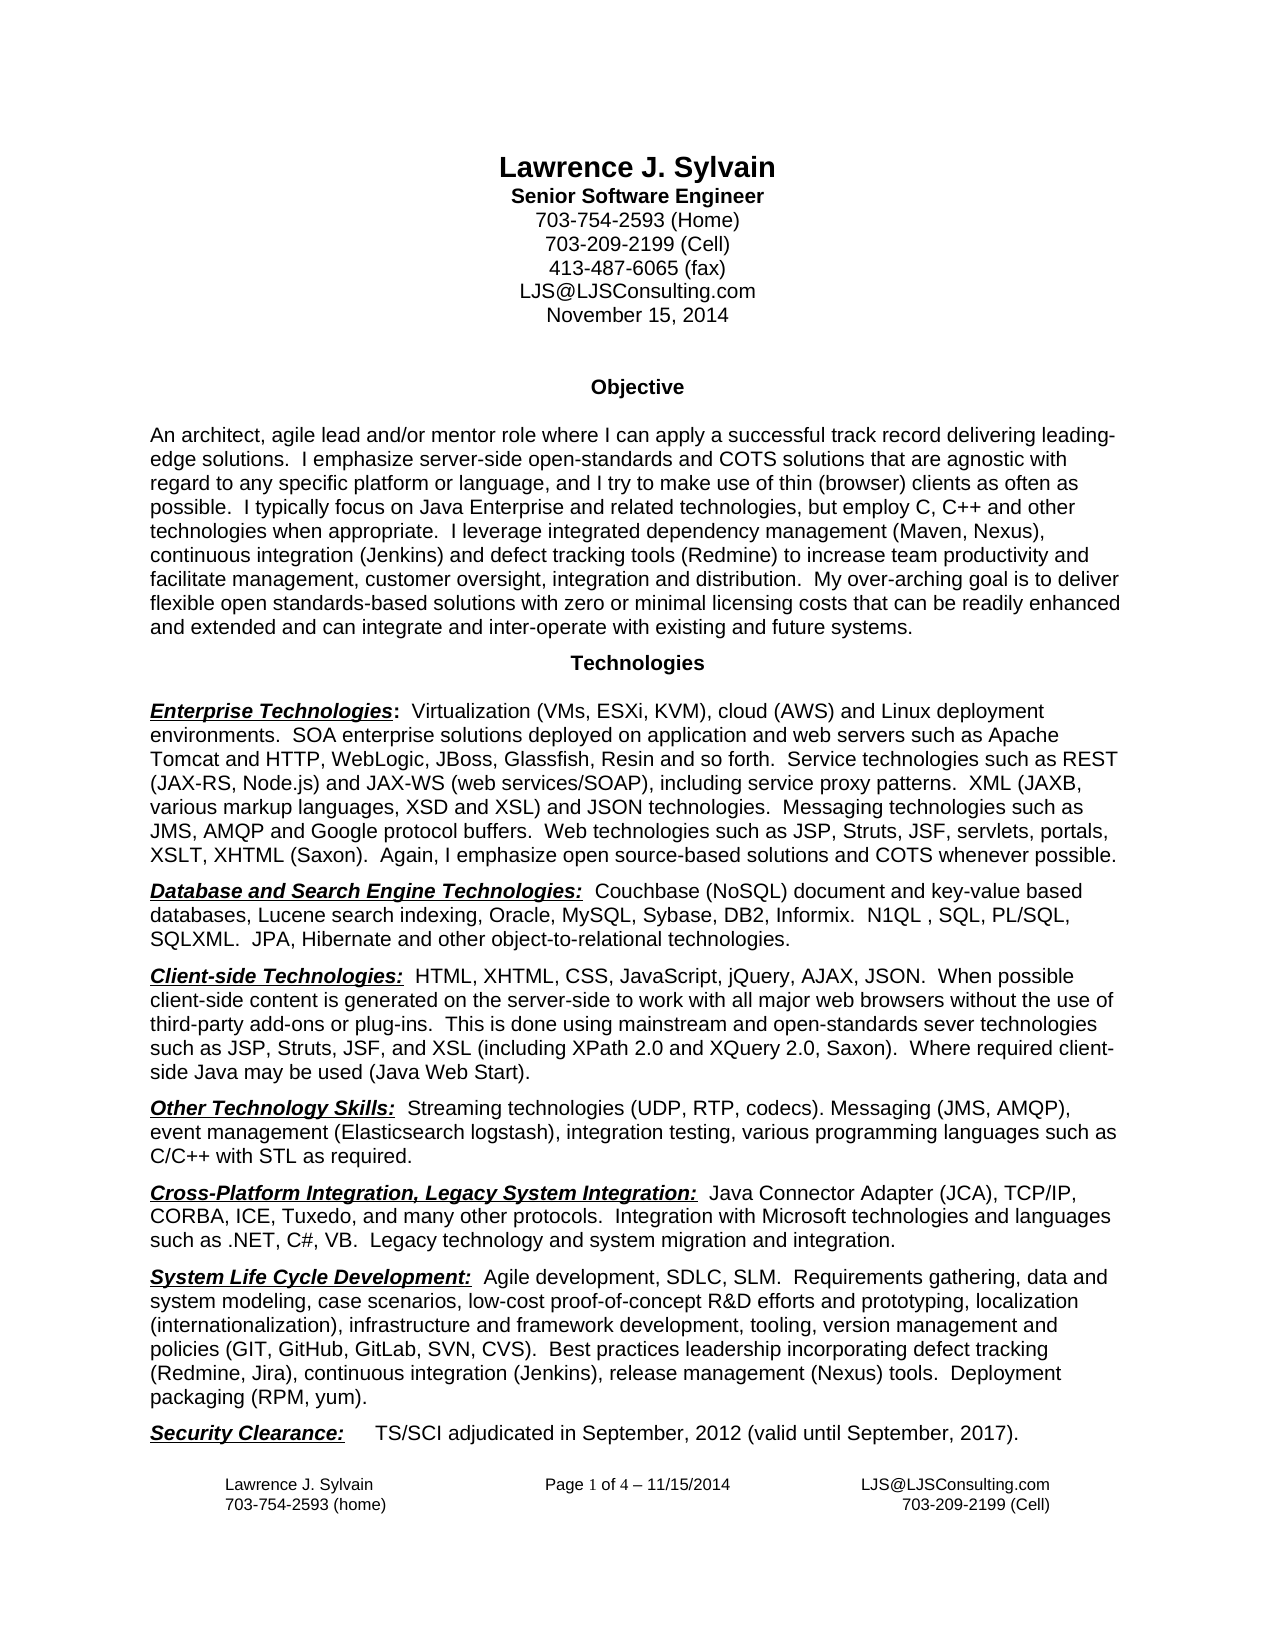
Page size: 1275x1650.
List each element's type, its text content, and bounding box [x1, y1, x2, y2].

text 703-754-2593 (Home) [150, 207, 1125, 231]
text System Life Cycle Development: Agile development, SDLC, SLM. Requirements gathering, data and system modeling, case scenarios, low-cost proof-of-concept R&D efforts and prototyping, localization (internationalization), infrastructure and framework development, tooling, version management and policies (GIT, GitHub, GitLab, SVN, CVS). Best practices leadership incorporating defect tracking (Redmine, Jira), continuous integration (Jenkins), release management (Nexus) tools. Deployment packaging (RPM, yum). [150, 1265, 1125, 1408]
text Other Technology Skills: Streaming technologies (UDP, RTP, codecs). Messaging (JMS, AMQP), event management (Elasticsearch logstash), integration testing, various programming languages such as C/C++ with STL as required. [150, 1096, 1125, 1168]
text Senior Software Engineer [150, 183, 1125, 207]
text Cross-Platform Integration, Legacy System Integration: Java Connector Adapter (JCA), TCP/IP, CORBA, ICE, Tuxedo, and many other protocols. Integration with Microsoft technologies and languages such as .NET, C#, VB. Legacy technology and system migration and integration. [150, 1180, 1125, 1252]
title Lawrence J. Sylvain [150, 150, 1125, 183]
text An architect, agile lead and/or mentor role where I can apply a successful track record delivering leading-edge solutions. I emphasize server-side open-standards and COTS solutions that are agnostic with regard to any specific platform or language, and I try to make use of thin (browser) clients as often as possible. I typically focus on Java Enterprise and related technologies, but employ C, C++ and other technologies when appropriate. I leverage integrated dependency management (Maven, Nexus), continuous integration (Jenkins) and defect tracking tools (Redmine) to increase team productivity and facilitate management, customer oversight, integration and distribution. My over-arching goal is to deliver flexible open standards-based solutions with zero or minimal licensing costs that can be readily enhanced and extended and can integrate and inter-operate with existing and future systems. [150, 423, 1125, 639]
text Enterprise Technologies: Virtualization (VMs, ESXi, KVM), cloud (AWS) and Linux deployment environments. SOA enterprise solutions deployed on application and web servers such as Apache Tomcat and HTTP, WebLogic, JBoss, Glassfish, Resin and so forth. Service technologies such as REST (JAX-RS, Node.js) and JAX-WS (web services/SOAP), including service proxy patterns. XML (JAXB, various markup languages, XSD and XSL) and JSON technologies. Messaging technologies such as JMS, AMQP and Google protocol buffers. Web technologies such as JSP, Struts, JSF, servlets, portals, XSLT, XHTML (Saxon). Again, I emphasize open source-based solutions and COTS whenever possible. [150, 699, 1125, 867]
text Database and Search Engine Technologies: Couchbase (NoSQL) document and key-value based databases, Lucene search indexing, Oracle, MySQL, Sybase, DB2, Informix. N1QL , SQL, PL/SQL, SQLXML. JPA, Hibernate and other object-to-relational technologies. [150, 879, 1125, 951]
subtitle Objective [150, 375, 1125, 399]
text 413-487-6065 (fax) [150, 255, 1125, 279]
text November 15, 2014 [150, 303, 1125, 327]
text LJS@LJSConsulting.com [150, 279, 1125, 303]
text Security Clearance: TS/SCI adjudicated in September, 2012 (valid until September, 2017). [150, 1421, 1125, 1445]
subtitle Technologies [150, 651, 1125, 675]
text Client-side Technologies: HTML, XHTML, CSS, JavaScript, jQuery, AJAX, JSON. When possible client-side content is generated on the server-side to work with all major web browsers without the use of third-party add-ons or plug-ins. This is done using mainstream and open-standards sever technologies such as JSP, Struts, JSF, and XSL (including XPath 2.0 and XQuery 2.0, Saxon). Where required client-side Java may be used (Java Web Start). [150, 964, 1125, 1083]
text 703-209-2199 (Cell) [150, 231, 1125, 255]
